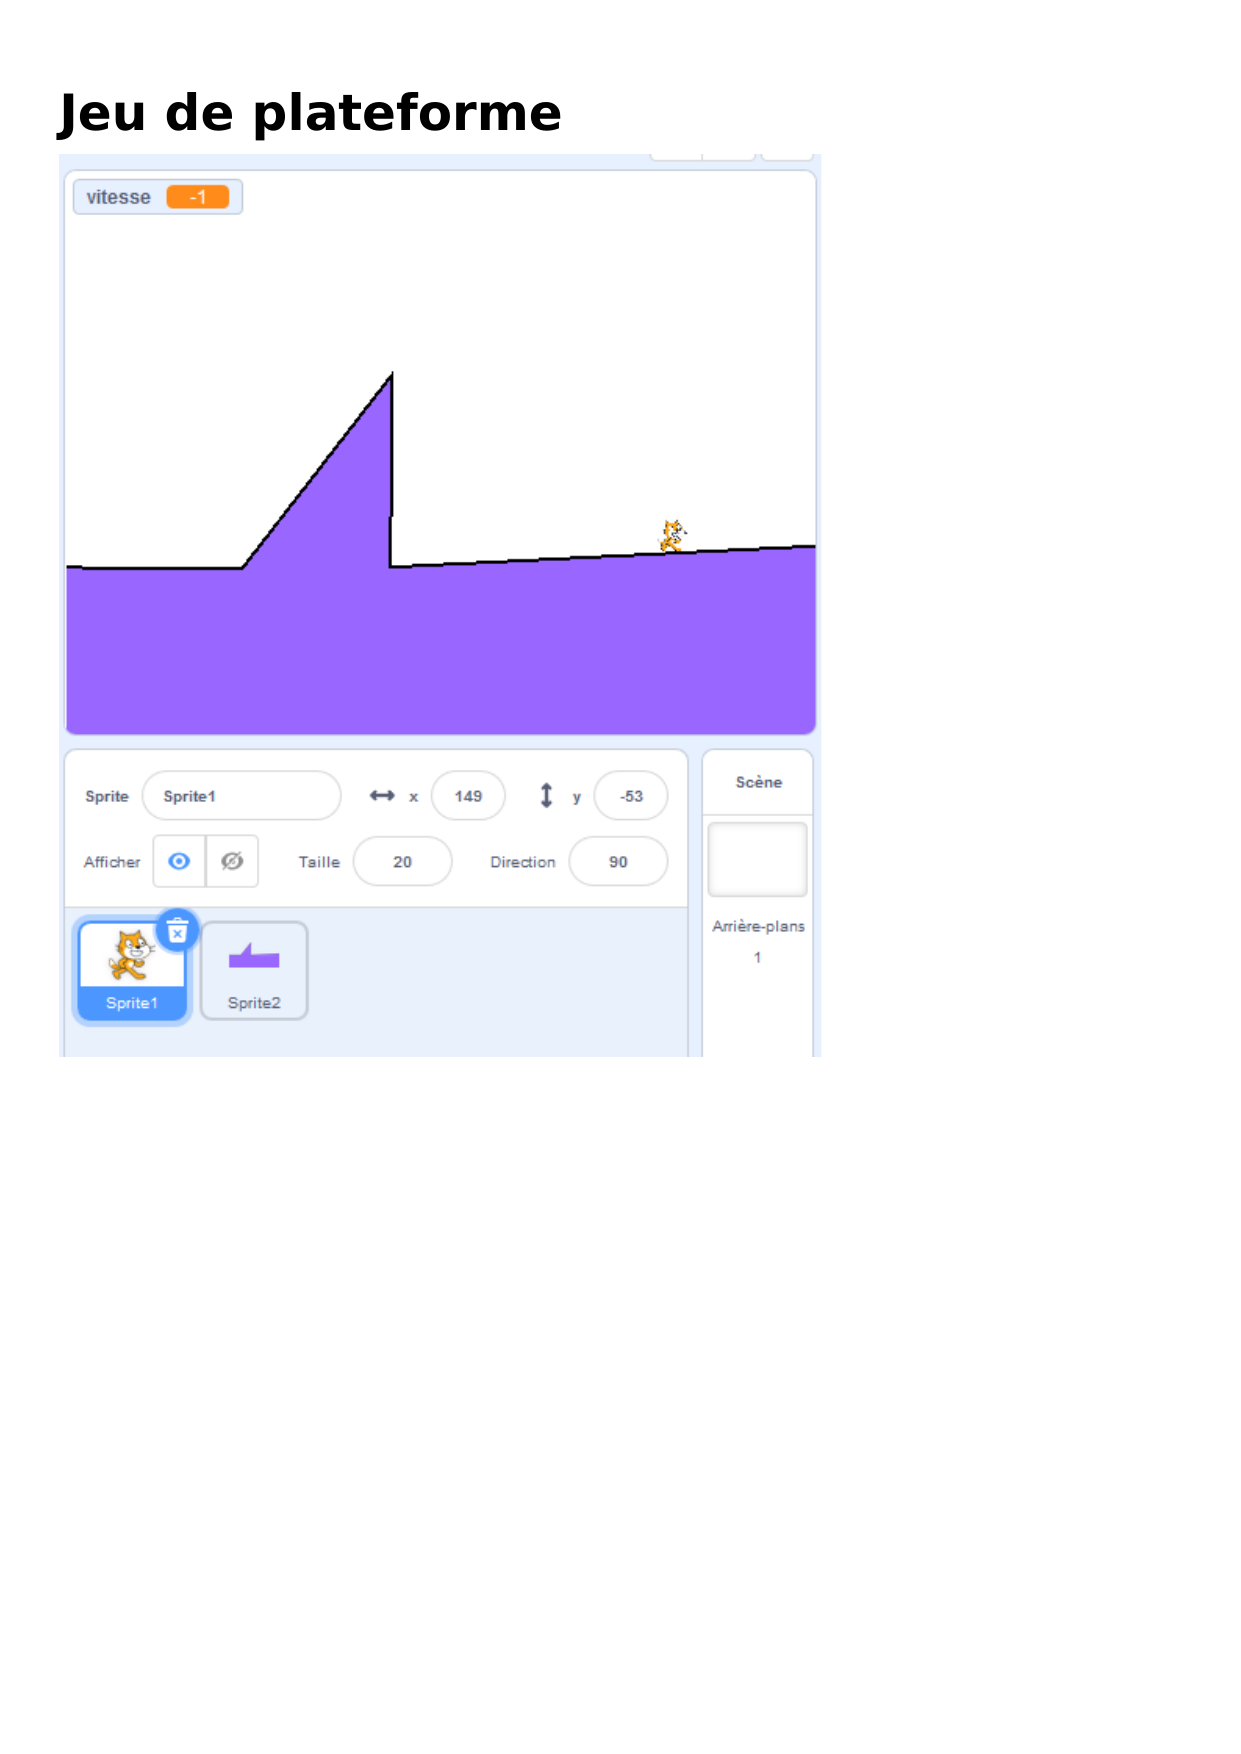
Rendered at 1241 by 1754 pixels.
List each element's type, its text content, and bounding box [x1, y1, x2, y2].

picture [59, 154, 822, 1057]
subtitle Jeu de plateforme [59, 84, 1181, 142]
